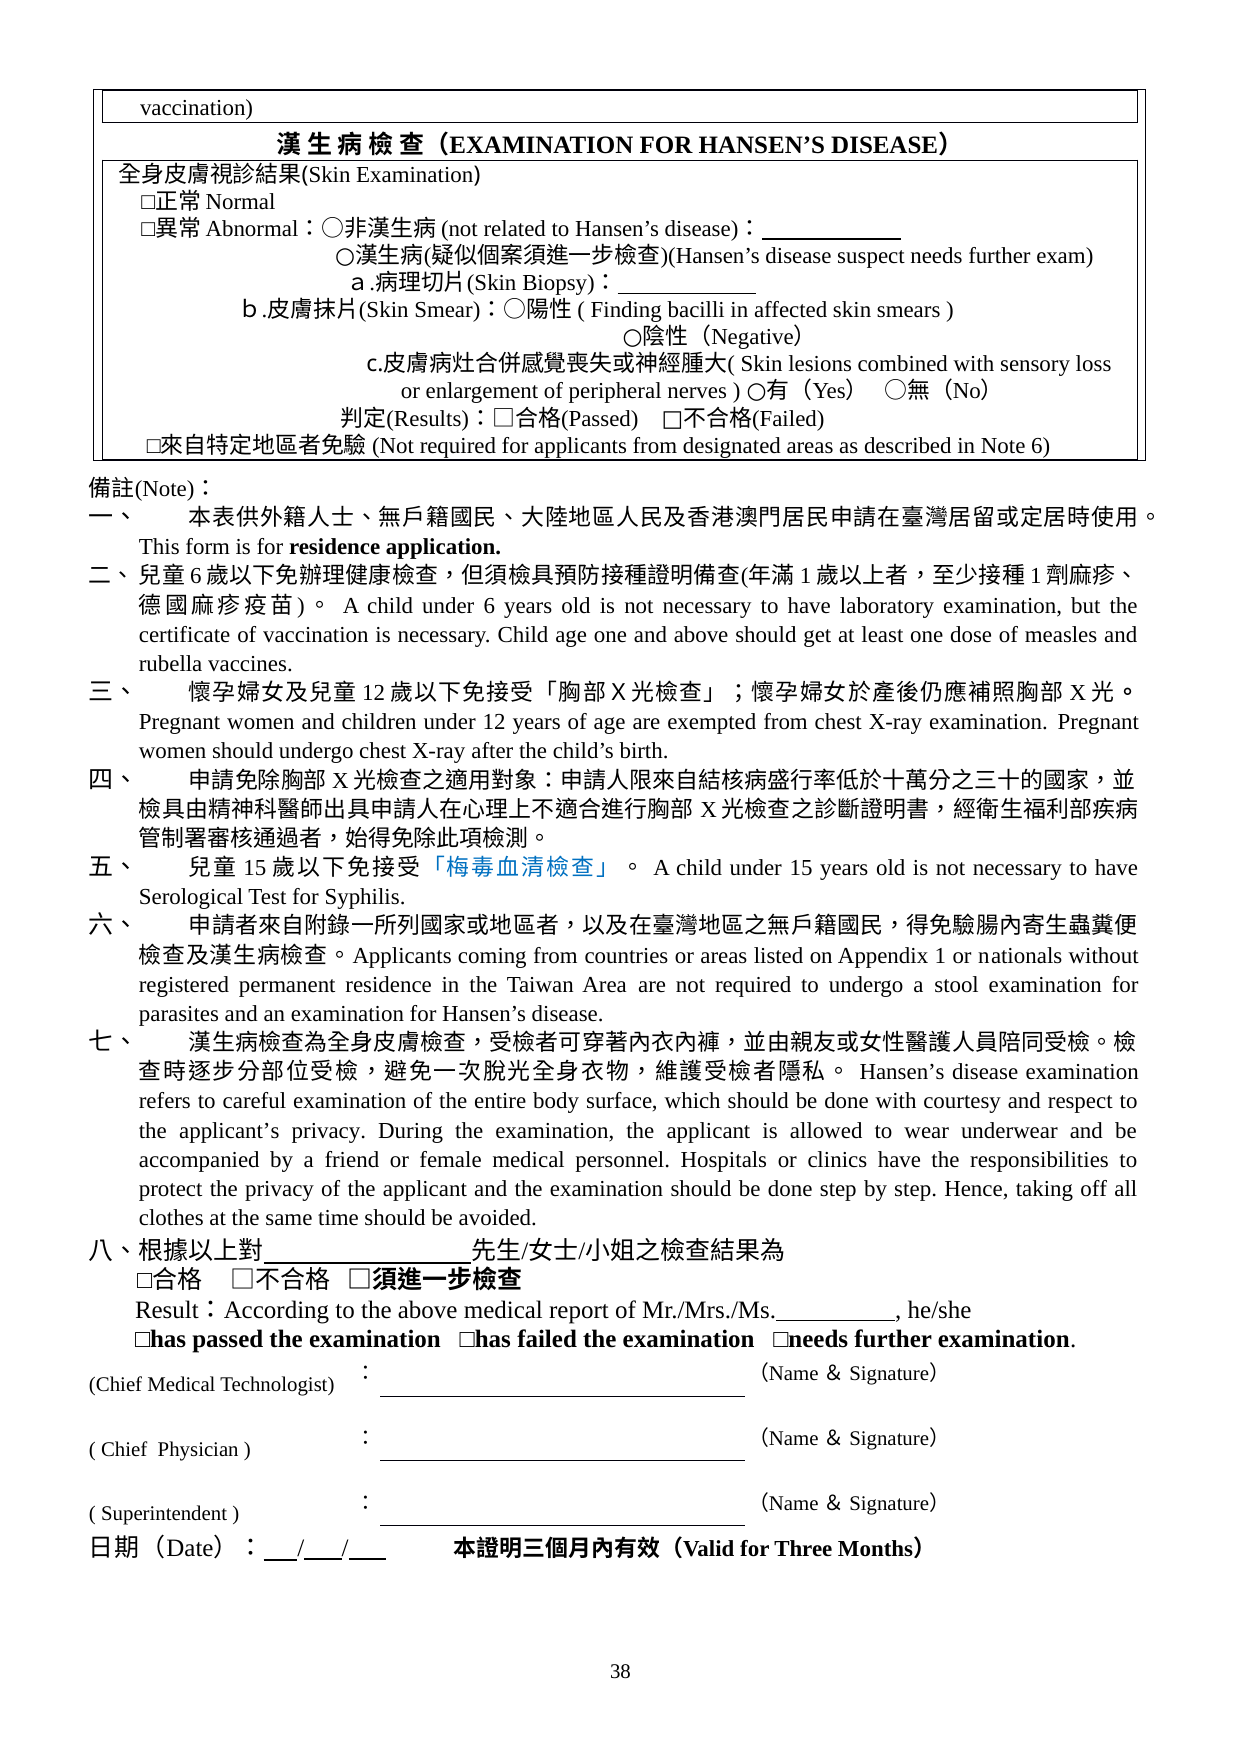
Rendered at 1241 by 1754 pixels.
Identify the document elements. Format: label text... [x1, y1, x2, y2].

list 申請免除胸部X光檢查之適用對象：申請人限來自結核病盛行率低於十萬分之三十的國家，並檢具由精神科醫師出具申請人在心理上不適合進行胸部X光檢查之診斷證明書，經衛生福利部疾病管制署審核通過者，始得免除此項檢測。 [89, 765, 1139, 852]
table_cell [380, 1418, 745, 1460]
list 兒童6歲以下免辦理健康檢查，但須檢具預防接種證明備查(年滿1歲以上者，至少接種1劑麻疹、德國麻疹疫苗)。 A child under 6 years old is not necessary to have laboratory examination, but the certificate of vaccination is necessary. Child age one and above should get at least one dose of measles and rubella vaccines. [89, 561, 1139, 677]
table_cell （Name ＆ Signature） [745, 1418, 993, 1460]
list 懷孕婦女及兒童12歲以下免接受「胸部Ｘ光檢查」；懷孕婦女於產後仍應補照胸部X光。 Pregnant women and children under 12 years of age are exempted from chest X-ray examination. Pregnant women should undergo chest X-ray after the child’s birth. [89, 677, 1139, 765]
table_cell ： [351, 1418, 380, 1460]
table_cell （Name ＆ Signature） [745, 1482, 993, 1525]
table_cell [351, 1460, 380, 1482]
table_cell [86, 1482, 351, 1503]
table_cell (Chief Medical Technologist) [86, 1374, 351, 1396]
table_header [380, 1353, 745, 1396]
table_cell [380, 1461, 745, 1482]
table_header 全身皮膚視診結果(Skin Examination) □正常Normal □異常Abnormal：○非漢生病 (not related to Hansen’s disease)： ○漢生病(疑似個案須進一步檢查)(Hansen’s disease suspect needs further exam) ａ.病理切片(Skin Biopsy)： ｂ.皮膚抹片(Skin Smear)：○陽性 ( Finding bacilli in affected skin smears ) ○陰性（Negative） c.皮膚病灶合併感覺喪失或神經腫大( Skin lesions combined with sensory loss or enlargement of peripheral nerves ) ○有（Yes） ○無（No） 判定(Results)：□合格(Passed) □不合格(Failed) □來自特定地區者免驗 (Not required for applicants from designated areas as described in Note 6) [103, 161, 1137, 458]
list 申請者來自附錄一所列國家或地區者，以及在臺灣地區之無戶籍國民，得免驗腸內寄生蟲糞便檢查及漢生病檢查。Applicants coming from countries or areas listed on Appendix 1 or nationals without registered permanent residence in the Taiwan Area are not required to undergo a stool examination for parasites and an examination for Hansen’s disease. [89, 911, 1139, 1027]
table_cell ： [351, 1482, 380, 1525]
table_cell [86, 1418, 351, 1438]
table_header [86, 1353, 351, 1374]
list 兒童15歲以下免接受「梅毒血清檢查」。 A child under 15 years old is not necessary to have Serological Test for Syphilis. [89, 852, 1139, 911]
table_header ： [351, 1353, 380, 1396]
table_cell [380, 1397, 745, 1418]
text □has passed the examination □has failed the examination □needs further examination. [135, 1324, 1152, 1353]
list 漢生病檢查為全身皮膚檢查，受檢者可穿著內衣內褲，並由親友或女性醫護人員陪同受檢。檢查時逐步分部位受檢，避免一次脫光全身衣物，維護受檢者隱私。 Hansen’s disease examination refers to careful examination of the entire body surface, which should be done with courtesy and respect to the applicant’s privacy. During the examination, the applicant is allowed to wear underwear and be accompanied by a friend or female medical personnel. Hospitals or clinics have the responsibilities to protect the privacy of the applicant and the examination should be done step by step. Hence, taking off all clothes at the same time should be avoided. [89, 1027, 1139, 1231]
table_cell [86, 1460, 351, 1482]
text 八、根據以上對 先生/女士/小姐之檢查結果為 [89, 1236, 1127, 1266]
text 日期（Date）： / / 本證明三個月內有效（Valid for Three Months） [89, 1538, 1152, 1561]
table_cell ( Chief Physician ) [86, 1439, 351, 1460]
text Result：According to the above medical report of Mr./Mrs./Ms. , he/she [135, 1295, 1152, 1324]
table_header （Name ＆ Signature） [745, 1353, 993, 1396]
text 備註(Note)： [89, 473, 1152, 502]
table_cell [745, 1460, 993, 1482]
list 本表供外籍人士、無戶籍國民、大陸地區人民及香港澳門居民申請在臺灣居留或定居時使用。This form is for residence application. [89, 502, 1139, 561]
table_cell [351, 1396, 380, 1418]
table_cell [380, 1482, 745, 1525]
table_cell ( Superintendent ) [86, 1503, 351, 1525]
table_cell [745, 1396, 993, 1418]
table_header 漢 生 病 檢 查（EXAMINATION FOR HANSEN’S DISEASE） [94, 90, 1145, 459]
table_cell [86, 1396, 351, 1418]
table_header vaccination) [103, 91, 1137, 122]
text □合格 □不合格 □須進一步檢查 [137, 1266, 1152, 1295]
